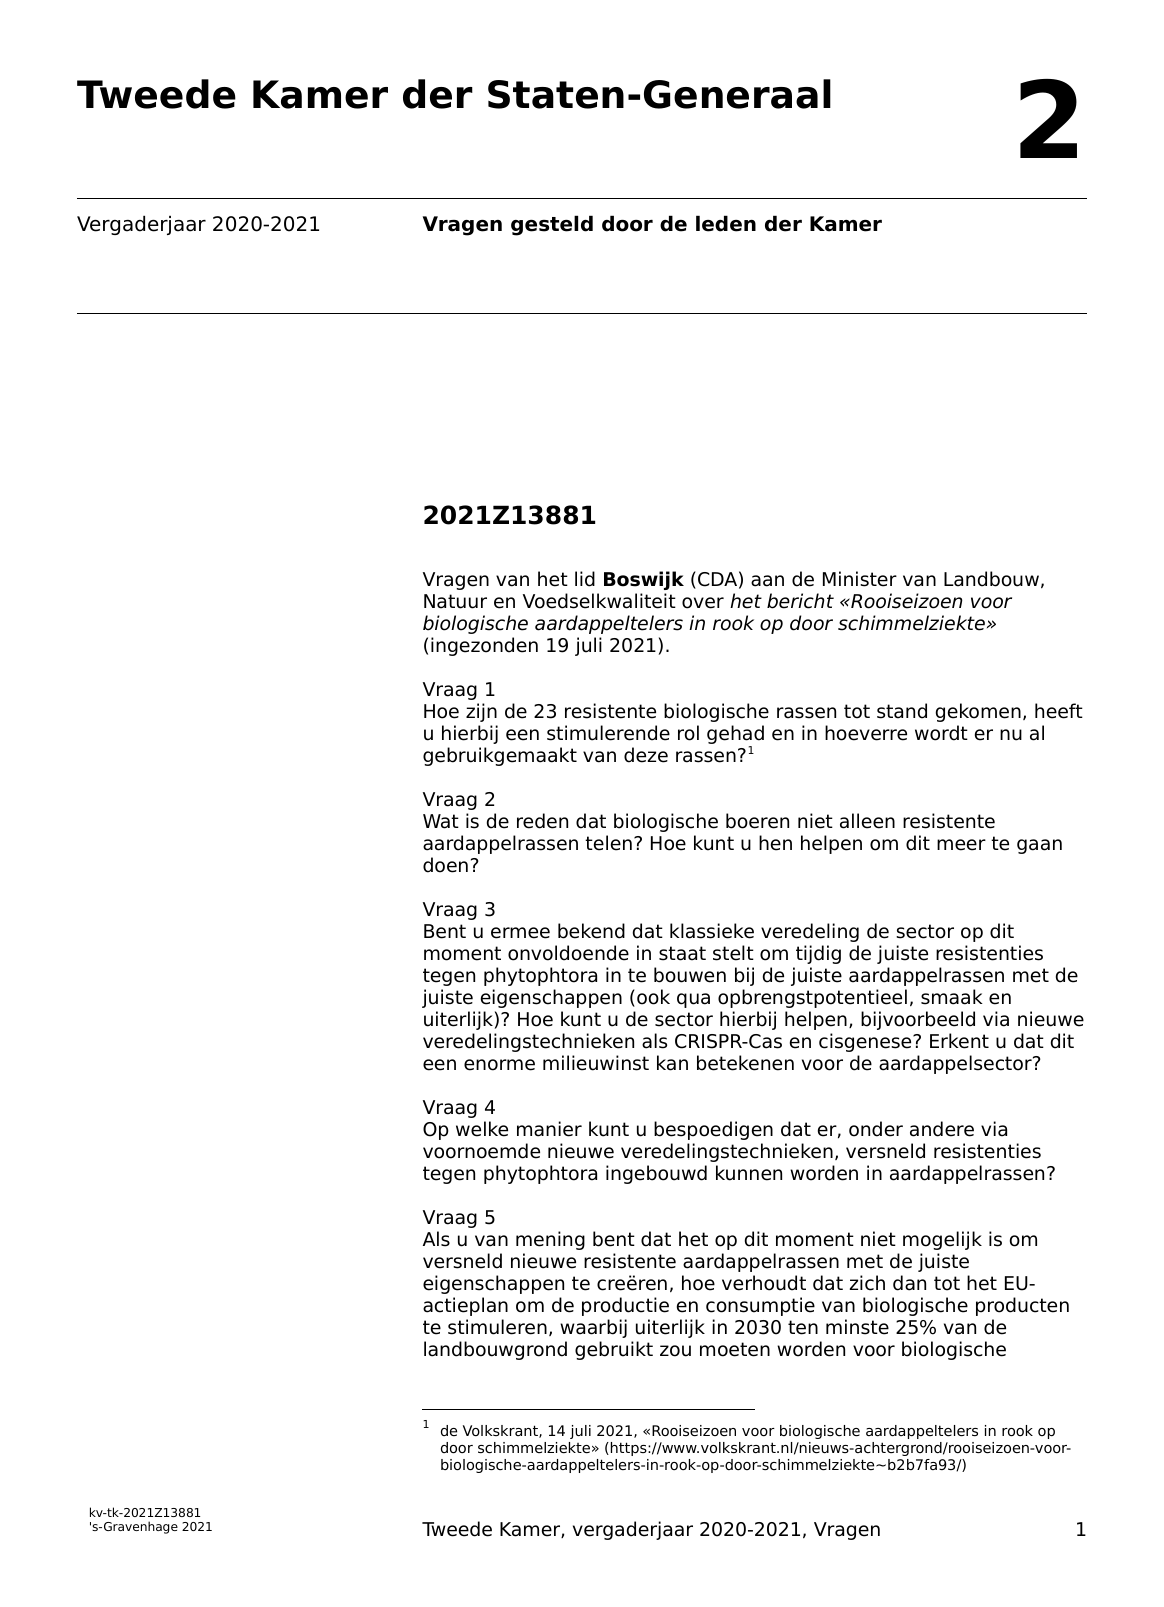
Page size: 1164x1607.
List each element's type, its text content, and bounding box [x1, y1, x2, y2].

table_header 2 [886, 59, 1087, 198]
text Vraag 3 [422, 899, 1087, 921]
text Hoe zijn de 23 resistente biologische rassen tot stand gekomen, heeft u hierbij een stimulerende rol gehad en in hoeverre wordt er nu al gebruikgemaakt van deze rassen? [422, 701, 1087, 767]
text 2021Z13881 [422, 501, 1087, 531]
text de Volkskrant, 14 juli 2021, «Rooiseizoen voor biologische aardappeltelers in rook op door schimmelziekte» (https://www.volkskrant.nl/nieuws-achtergrond/rooiseizoen-voor-biologische-aardappeltelers-in-rook-op-door-schimmelziekte~b2b7fa93/) [422, 1418, 1087, 1474]
text Vragen van het lid Boswijk (CDA) aan de Minister van Landbouw, Natuur en Voedselkwaliteit over het bericht «Rooiseizoen voor biologische aardappeltelers in rook op door schimmelziekte» (ingezonden 19 juli 2021). [422, 569, 1087, 657]
text Als u van mening bent dat het op dit moment niet mogelijk is om versneld nieuwe resistente aardappelrassen met de juiste eigenschappen te creëren, hoe verhoudt dat zich dan tot het EU-actieplan om de productie en consumptie van biologische producten te stimuleren, waarbij uiterlijk in 2030 ten minste 25% van de landbouwgrond gebruikt zou moeten worden voor biologische [422, 1229, 1087, 1361]
table_cell Vragen gesteld door de leden der Kamer [422, 199, 1087, 313]
text Vraag 5 [422, 1207, 1087, 1229]
text Bent u ermee bekend dat klassieke veredeling de sector op dit moment onvoldoende in staat stelt om tijdig de juiste resistenties tegen phytophtora in te bouwen bij de juiste aardappelrassen met de juiste eigenschappen (ook qua opbrengstpotentieel, smaak en uiterlijk)? Hoe kunt u de sector hierbij helpen, bijvoorbeeld via nieuwe veredelingstechnieken als CRISPR-Cas en cisgenese? Erkent u dat dit een enorme milieuwinst kan betekenen voor de aardappelsector? [422, 921, 1087, 1075]
text Vraag 2 [422, 789, 1087, 811]
text Op welke manier kunt u bespoedigen dat er, onder andere via voornoemde nieuwe veredelingstechnieken, versneld resistenties tegen phytophtora ingebouwd kunnen worden in aardappelrassen? [422, 1119, 1087, 1185]
table_cell Vergaderjaar 2020-2021 [77, 199, 422, 313]
table_header Tweede Kamer der Staten-Generaal [77, 59, 886, 198]
text kv-tk-2021Z13881 [88, 1506, 323, 1520]
text Vraag 4 [422, 1097, 1087, 1119]
text Wat is de reden dat biologische boeren niet alleen resistente aardappelrassen telen? Hoe kunt u hen helpen om dit meer te gaan doen? [422, 811, 1087, 877]
text Vraag 1 [422, 679, 1087, 701]
text 's-Gravenhage 2021 [88, 1520, 323, 1534]
